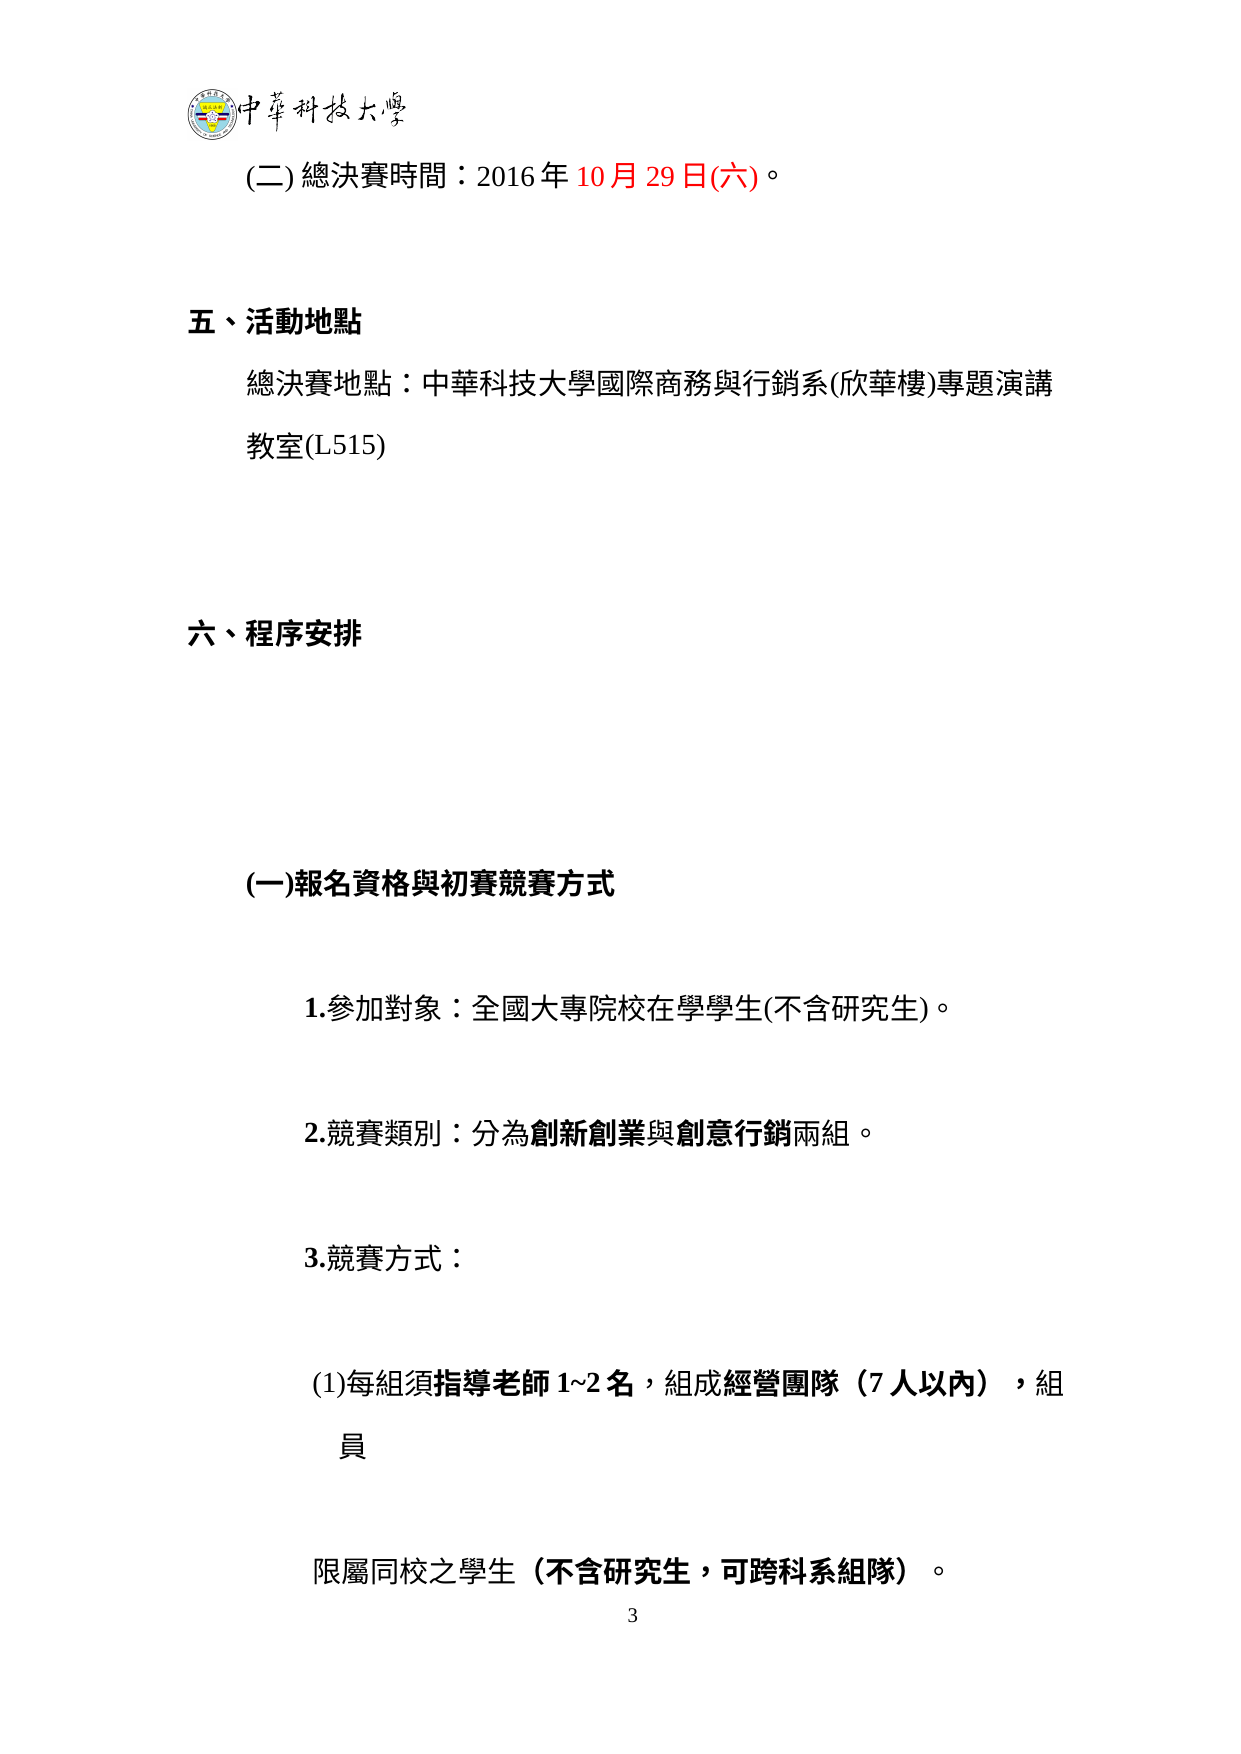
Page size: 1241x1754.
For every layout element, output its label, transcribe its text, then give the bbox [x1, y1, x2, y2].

text 總決賽地點：中華科技大學國際商務與行銷系(欣華樓)專題演講教室(L515) [246, 340, 1078, 465]
text (一)報名資格與初賽競賽方式 [187, 840, 1078, 903]
text 3.競賽方式： [187, 1215, 1078, 1278]
text (二) 總決賽時間：2016年10月29日(六)。 [187, 153, 1078, 195]
text (1)每組須指導老師1~2名，組成經營團隊（7人以內），組員 [312, 1340, 1078, 1465]
text 五、活動地點 [187, 278, 1078, 340]
text 2.競賽類別：分為創新創業與創意行銷兩組。 [187, 1090, 1078, 1153]
text 六、程序安排 [187, 590, 1078, 653]
text 1.參加對象：全國大專院校在學學生(不含研究生)。 [187, 965, 1078, 1028]
text 限屬同校之學生（不含研究生，可跨科系組隊）。 [312, 1528, 1078, 1590]
